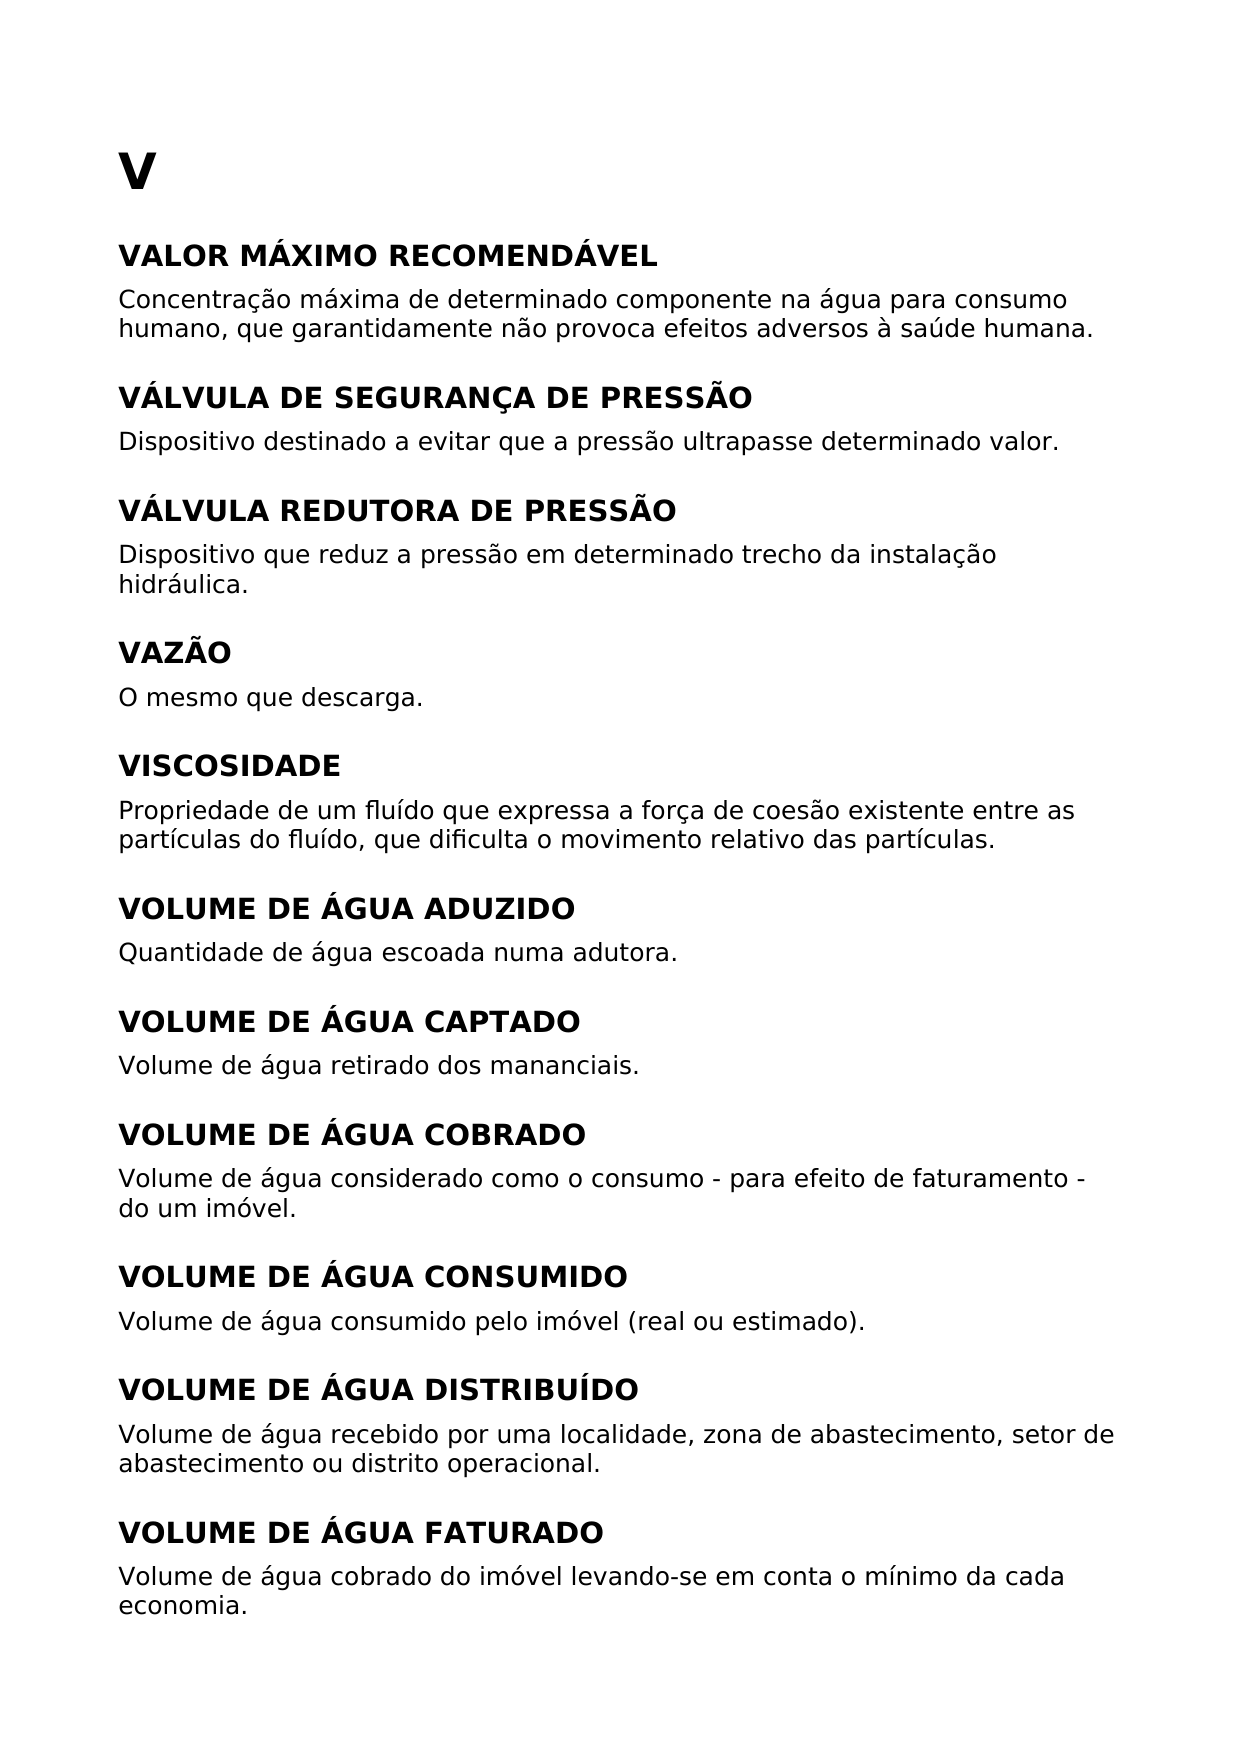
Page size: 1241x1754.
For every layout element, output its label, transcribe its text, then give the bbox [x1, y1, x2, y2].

text Volume de água consumido pelo imóvel (real ou estimado). [118, 1307, 1122, 1336]
subtitle VOLUME DE ÁGUA ADUZIDO [118, 892, 1122, 926]
subtitle VOLUME DE ÁGUA DISTRIBUÍDO [118, 1374, 1122, 1408]
subtitle VOLUME DE ÁGUA COBRADO [118, 1118, 1122, 1152]
text Dispositivo que reduz a pressão em determinado trecho da instalação hidráulica. [118, 541, 1122, 599]
subtitle VISCOSIDADE [118, 750, 1122, 784]
text Propriedade de um fluído que expressa a força de coesão existente entre as partículas do fluído, que dificulta o movimento relativo das partículas. [118, 796, 1122, 854]
text Volume de água considerado como o consumo - para efeito de faturamento - do um imóvel. [118, 1165, 1122, 1223]
subtitle VOLUME DE ÁGUA CAPTADO [118, 1005, 1122, 1039]
text Quantidade de água escoada numa adutora. [118, 938, 1122, 968]
text Volume de água recebido por uma localidade, zona de abastecimento, setor de abastecimento ou distrito operacional. [118, 1420, 1122, 1478]
text Dispositivo destinado a evitar que a pressão ultrapasse determinado valor. [118, 428, 1122, 457]
text Volume de água retirado dos mananciais. [118, 1052, 1122, 1081]
subtitle V [118, 143, 1122, 201]
subtitle VALOR MÁXIMO RECOMENDÁVEL [118, 239, 1122, 273]
subtitle VÁLVULA REDUTORA DE PRESSÃO [118, 494, 1122, 528]
text Concentração máxima de determinado componente na água para consumo humano, que garantidamente não provoca efeitos adversos à saúde humana. [118, 285, 1122, 344]
subtitle VÁLVULA DE SEGURANÇA DE PRESSÃO [118, 381, 1122, 415]
subtitle VAZÃO [118, 637, 1122, 671]
subtitle VOLUME DE ÁGUA CONSUMIDO [118, 1261, 1122, 1294]
text Volume de água cobrado do imóvel levando-se em conta o mínimo da cada economia. [118, 1562, 1122, 1621]
text O mesmo que descarga. [118, 683, 1122, 712]
subtitle VOLUME DE ÁGUA FATURADO [118, 1516, 1122, 1550]
